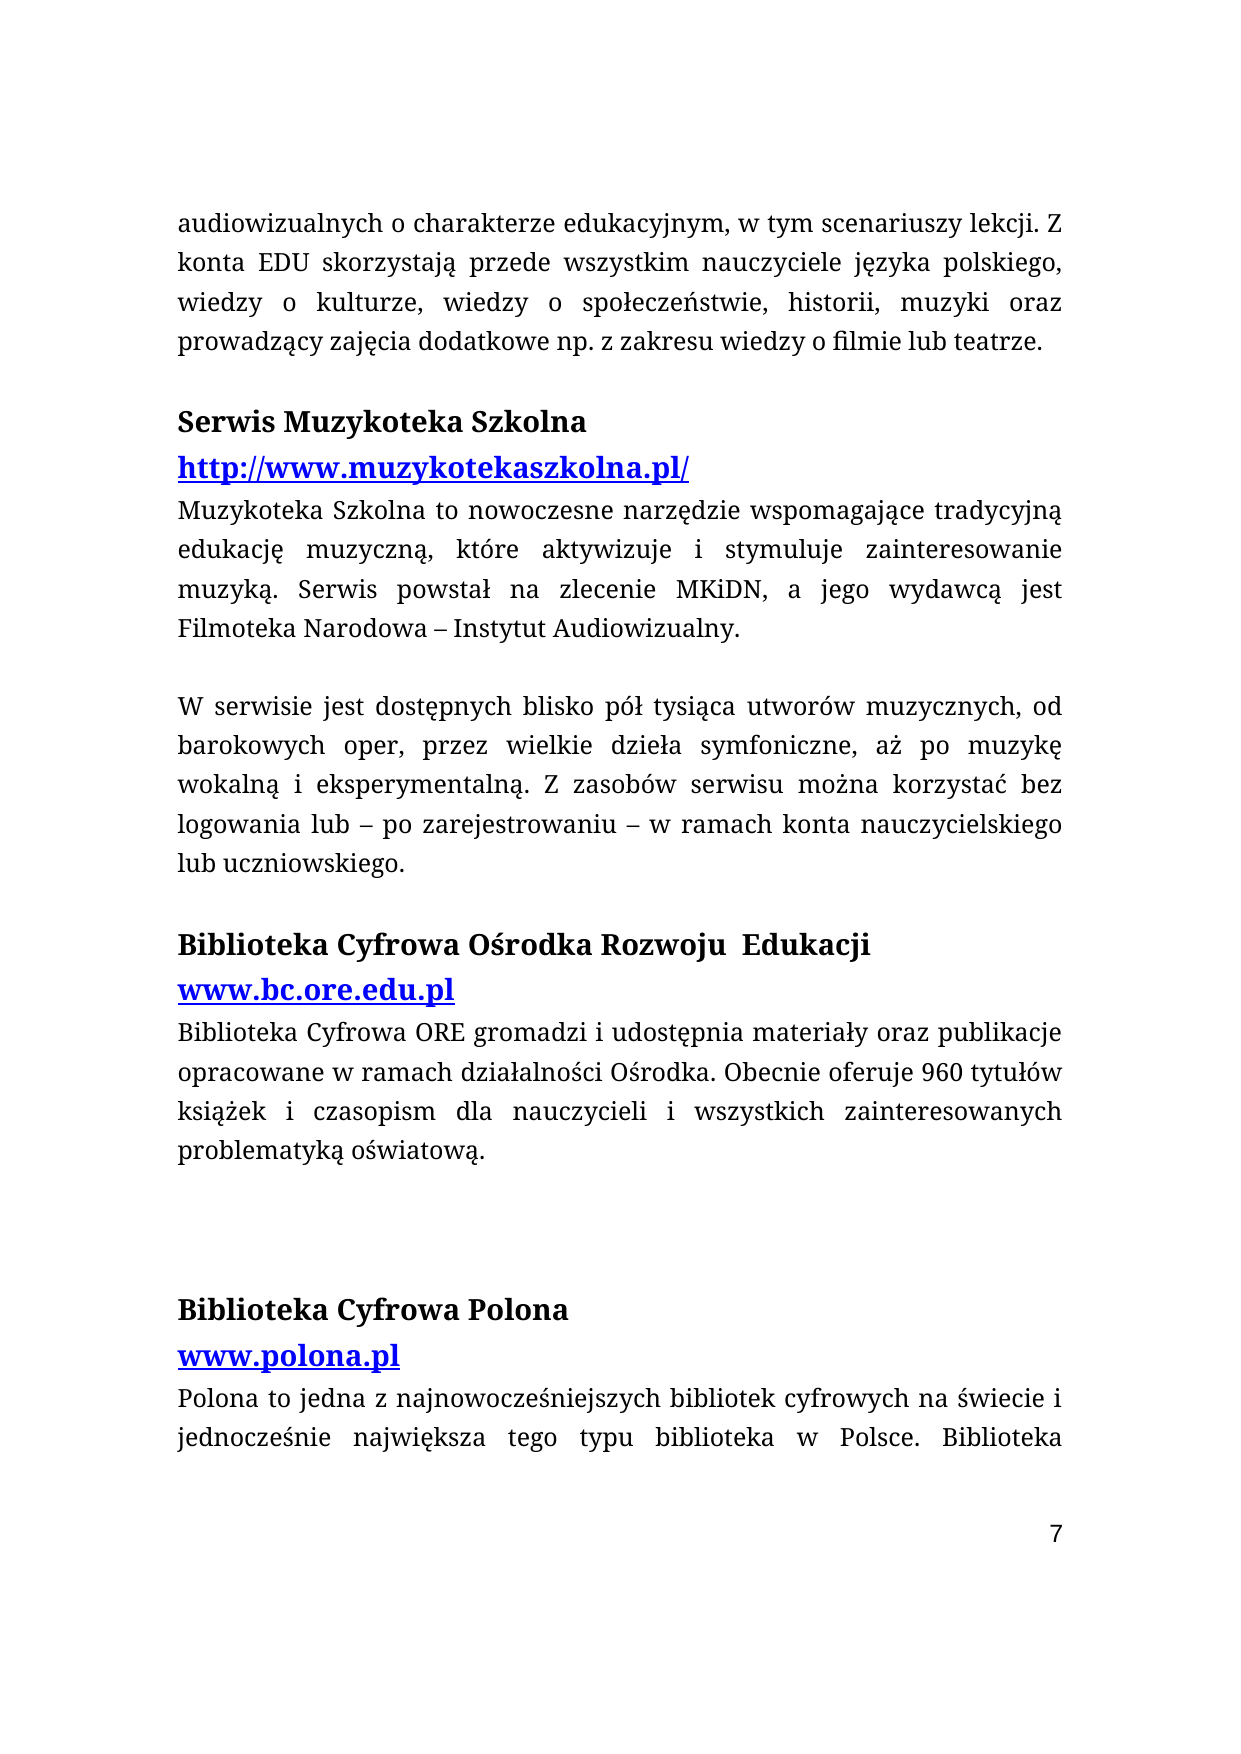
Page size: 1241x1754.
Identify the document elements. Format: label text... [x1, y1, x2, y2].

text Serwis Muzykoteka Szkolna http://www.muzykotekaszkolna.pl/ [177, 402, 1063, 487]
text audiowizualnych o charakterze edukacyjnym, w tym scenariuszy lekcji. Z konta EDU skorzystają przede wszystkim nauczyciele języka polskiego, wiedzy o kulturze, wiedzy o społeczeństwie, historii, muzyki oraz prowadzący zajęcia dodatkowe np. z zakresu wiedzy o filmie lub teatrze. [177, 206, 1063, 357]
text Muzykoteka Szkolna to nowoczesne narzędzie wspomagające tradycyjną edukację muzyczną, które aktywizuje i stymuluje zainteresowanie muzyką. Serwis powstał na zlecenie MKiDN, a jego wydawcą jest Filmoteka Narodowa – Instytut Audiowizualny. [177, 493, 1063, 644]
text W serwisie jest dostępnych blisko pół tysiąca utworów muzycznych, od barokowych oper, przez wielkie dzieła symfoniczne, aż po muzykę wokalną i eksperymentalną. Z zasobów serwisu można korzystać bez logowania lub – po zarejestrowaniu – w ramach konta nauczycielskiego lub uczniowskiego. [177, 689, 1063, 879]
text Biblioteka Cyfrowa ORE gromadzi i udostępnia materiały oraz publikacje opracowane w ramach działalności Ośrodka. Obecnie oferuje 960 tytułów książek i czasopism dla nauczycieli i wszystkich zainteresowanych problematyką oświatową. [177, 1015, 1063, 1167]
text Biblioteka Cyfrowa Polona www.polona.pl [177, 1289, 1063, 1374]
text Biblioteka Cyfrowa Ośrodka Rozwoju Edukacji www.bc.ore.edu.pl [177, 924, 1063, 1009]
text Polona to jedna z najnowocześniejszych bibliotek cyfrowych na świecie i jednocześnie największa tego typu biblioteka w Polsce. Biblioteka [177, 1381, 1063, 1454]
